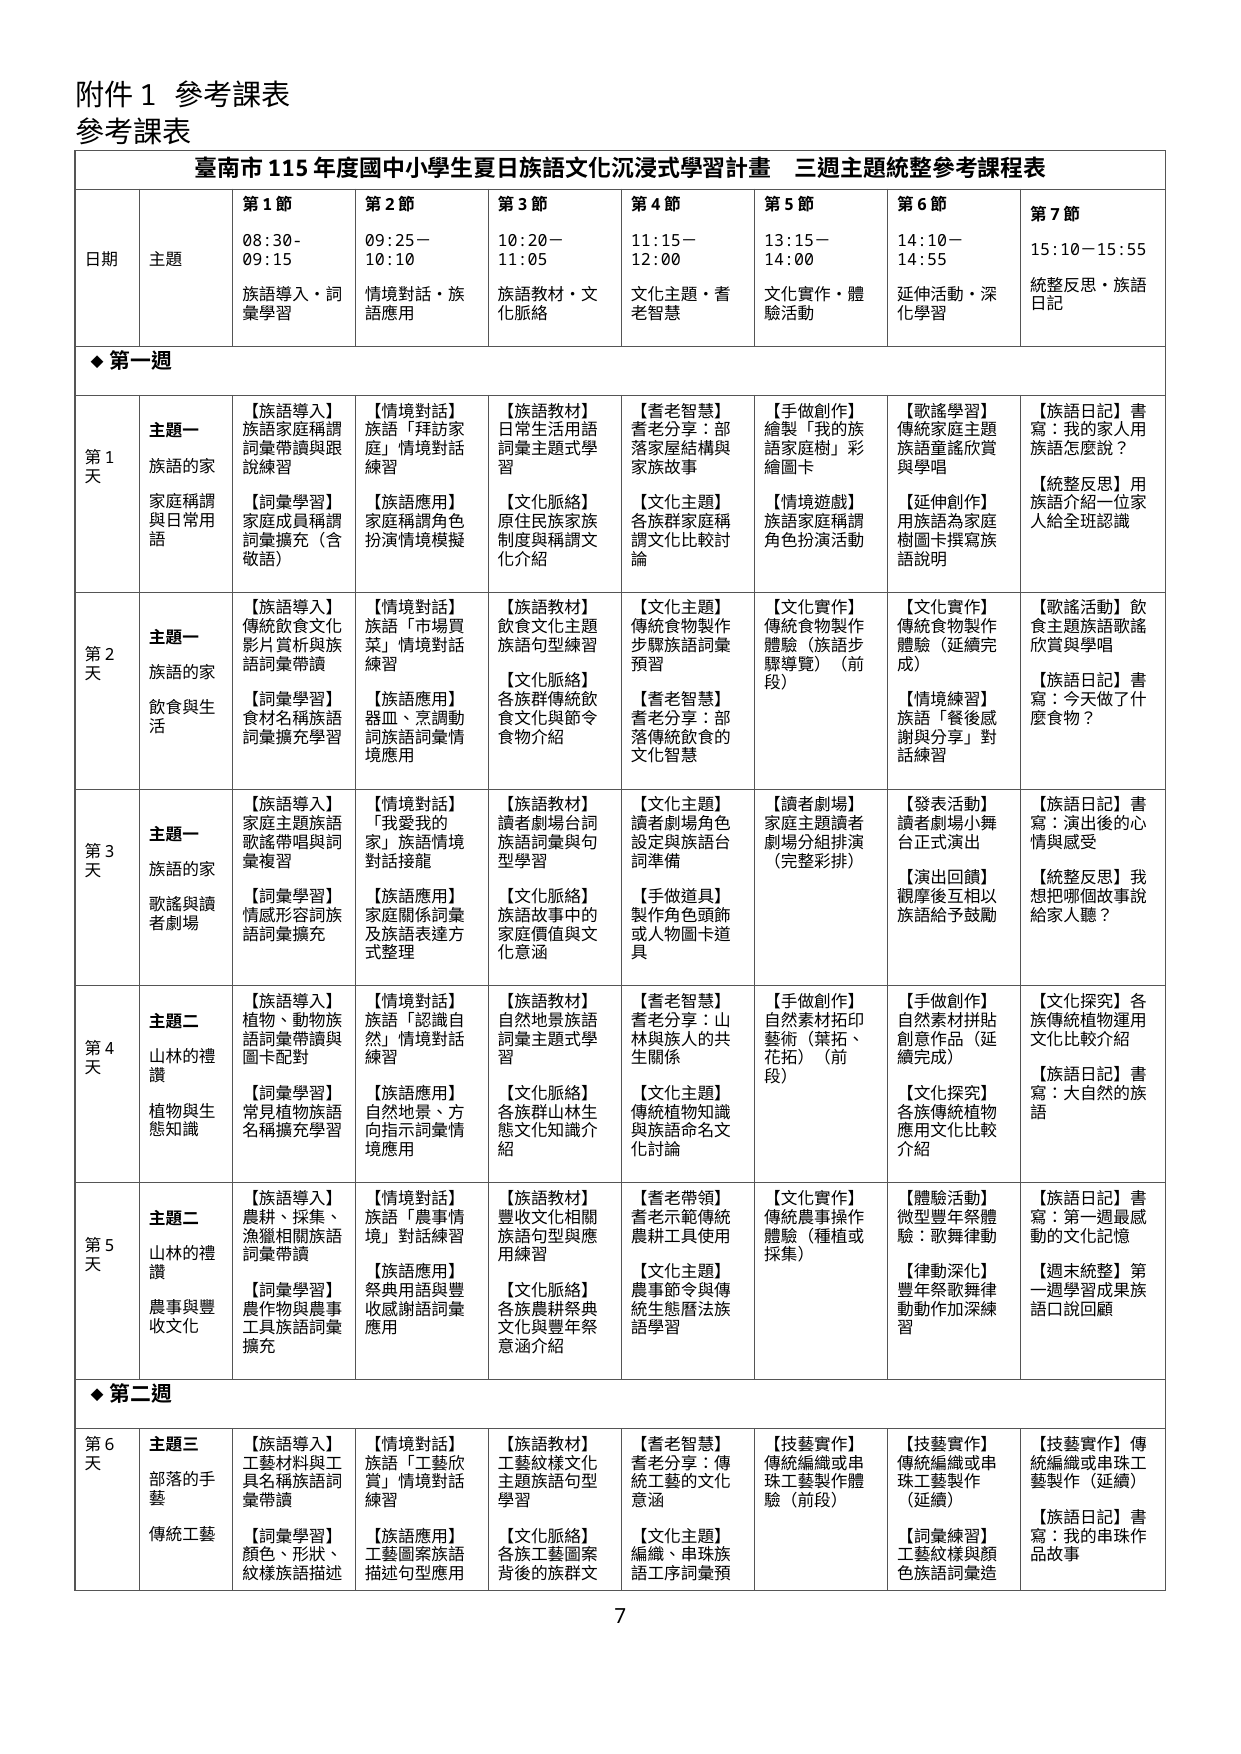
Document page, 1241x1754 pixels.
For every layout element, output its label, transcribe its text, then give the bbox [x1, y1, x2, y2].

table_cell 日期 [76, 190, 139, 346]
table_cell ◆第二週 [76, 1380, 1165, 1428]
table_cell 【族語導入】農耕、採集、漁獵相關族語詞彙帶讀 【詞彙學習】農作物與農事工具族語詞彙擴充 [233, 1183, 355, 1379]
table_cell 主題一 族語的家 家庭稱謂與日常用語 [140, 396, 232, 592]
table_cell 【歌謠學習】傳統家庭主題族語童謠欣賞與學唱 【延伸創作】用族語為家庭樹圖卡撰寫族語說明 [888, 396, 1020, 592]
table_cell 第4節 11:15－12:00 文化主題・耆老智慧 [622, 190, 754, 346]
table_cell 【手做創作】自然素材拓印藝術（葉拓、花拓）（前段） [755, 986, 887, 1182]
table_cell 【技藝實作】傳統編織或串珠工藝製作（延續） 【詞彙練習】工藝紋樣與顏色族語詞彙造 [888, 1429, 1020, 1589]
table_cell 第5天 [76, 1183, 139, 1379]
table_cell 【族語導入】家庭主題族語歌謠帶唱與詞彙複習 【詞彙學習】情感形容詞族語詞彙擴充 [233, 790, 355, 985]
table_cell 【文化主題】傳統食物製作步驟族語詞彙預習 【耆老智慧】耆老分享：部落傳統飲食的文化智慧 [622, 593, 754, 788]
table_cell 【族語教材】工藝紋樣文化主題族語句型學習 【文化脈絡】各族工藝圖案背後的族群文 [489, 1429, 621, 1589]
table_cell 【文化實作】傳統農事操作體驗（種植或採集） [755, 1183, 887, 1379]
table_cell 【族語日記】書寫：演出後的心情與感受 【統整反思】我想把哪個故事說給家人聽？ [1021, 790, 1165, 985]
table_cell 【發表活動】讀者劇場小舞台正式演出 【演出回饋】觀摩後互相以族語給予鼓勵 [888, 790, 1020, 985]
table_cell 【耆老智慧】耆老分享：山林與族人的共生關係 【文化主題】傳統植物知識與族語命名文化討論 [622, 986, 754, 1182]
table_header 臺南市115年度國中小學生夏日族語文化沉浸式學習計畫 三週主題統整參考課程表 [76, 151, 1165, 188]
table_cell 【文化主題】讀者劇場角色設定與族語台詞準備 【手做道具】製作角色頭飾或人物圖卡道具 [622, 790, 754, 985]
table_cell 【族語教材】豐收文化相關族語句型與應用練習 【文化脈絡】各族農耕祭典文化與豐年祭意涵介紹 [489, 1183, 621, 1379]
table_cell 【情境對話】族語「市場買菜」情境對話練習 【族語應用】器皿、烹調動詞族語詞彙情境應用 [356, 593, 488, 788]
table_cell 【族語導入】族語家庭稱謂詞彙帶讀與跟說練習 【詞彙學習】家庭成員稱謂詞彙擴充（含敬語） [233, 396, 355, 592]
table_cell 【耆老帶領】耆老示範傳統農耕工具使用 【文化主題】農事節令與傳統生態曆法族語學習 [622, 1183, 754, 1379]
table_cell 第3天 [76, 790, 139, 985]
table_cell 【族語日記】書寫：第一週最感動的文化記憶 【週末統整】第一週學習成果族語口說回顧 [1021, 1183, 1165, 1379]
table_cell 第5節 13:15－14:00 文化實作・體驗活動 [755, 190, 887, 346]
table_cell 第2天 [76, 593, 139, 788]
table_cell 【情境對話】「我愛我的家」族語情境對話接龍 【族語應用】家庭關係詞彙及族語表達方式整理 [356, 790, 488, 985]
table_cell 【技藝實作】傳統編織或串珠工藝製作體驗（前段） [755, 1429, 887, 1589]
table_cell 主題二 山林的禮讚 植物與生態知識 [140, 986, 232, 1182]
table_cell 主題 [140, 190, 232, 346]
table_cell 【族語導入】植物、動物族語詞彙帶讀與圖卡配對 【詞彙學習】常見植物族語名稱擴充學習 [233, 986, 355, 1182]
table_cell ◆第一週 [76, 347, 1165, 395]
table_cell 第6節 14:10－14:55 延伸活動・深化學習 [888, 190, 1020, 346]
table_cell 【體驗活動】微型豐年祭體驗：歌舞律動 【律動深化】豐年祭歌舞律動動作加深練習 [888, 1183, 1020, 1379]
table_cell 【族語教材】日常生活用語詞彙主題式學習 【文化脈絡】原住民族家族制度與稱謂文化介紹 [489, 396, 621, 592]
table_cell 【族語教材】讀者劇場台詞族語詞彙與句型學習 【文化脈絡】族語故事中的家庭價值與文化意涵 [489, 790, 621, 985]
table_cell 【情境對話】族語「工藝欣賞」情境對話練習 【族語應用】工藝圖案族語描述句型應用 [356, 1429, 488, 1589]
table_cell 【族語導入】工藝材料與工具名稱族語詞彙帶讀 【詞彙學習】顏色、形狀、紋樣族語描述 [233, 1429, 355, 1589]
table_cell 第6天 [76, 1429, 139, 1589]
table_cell 主題二 山林的禮讚 農事與豐收文化 [140, 1183, 232, 1379]
table_cell 【文化實作】傳統食物製作體驗（族語步驟導覽）（前段） [755, 593, 887, 788]
table_cell 第7節 15:10－15:55 統整反思・族語日記 [1021, 190, 1165, 346]
table_cell 【情境對話】族語「認識自然」情境對話練習 【族語應用】自然地景、方向指示詞彙情境應用 [356, 986, 488, 1182]
table_cell 【族語導入】傳統飲食文化影片賞析與族語詞彙帶讀 【詞彙學習】食材名稱族語詞彙擴充學習 [233, 593, 355, 788]
table_cell 【文化實作】傳統食物製作體驗（延續完成） 【情境練習】族語「餐後感謝與分享」對話練習 [888, 593, 1020, 788]
table_cell 主題一 族語的家 飲食與生活 [140, 593, 232, 788]
table_cell 【手做創作】自然素材拼貼創意作品（延續完成） 【文化探究】各族傳統植物應用文化比較介紹 [888, 986, 1020, 1182]
table_cell 第1節 08:30-09:15 族語導入・詞彙學習 [233, 190, 355, 346]
table_cell 主題三 部落的手藝 傳統工藝 [140, 1429, 232, 1589]
table_cell 【族語教材】飲食文化主題族語句型練習 【文化脈絡】各族群傳統飲食文化與節令食物介紹 [489, 593, 621, 788]
table_cell 【歌謠活動】飲食主題族語歌謠欣賞與學唱 【族語日記】書寫：今天做了什麼食物？ [1021, 593, 1165, 788]
table_cell 第1天 [76, 396, 139, 592]
text 參考課表 [75, 112, 1165, 150]
table_cell 【耆老智慧】耆老分享：傳統工藝的文化意涵 【文化主題】編織、串珠族語工序詞彙預 [622, 1429, 754, 1589]
table_cell 【族語日記】書寫：我的家人用族語怎麼說？ 【統整反思】用族語介紹一位家人給全班認識 [1021, 396, 1165, 592]
table_cell 第3節 10:20－11:05 族語教材・文化脈絡 [489, 190, 621, 346]
table_cell 【手做創作】繪製「我的族語家庭樹」彩繪圖卡 【情境遊戲】族語家庭稱謂角色扮演活動 [755, 396, 887, 592]
table_cell 【情境對話】族語「拜訪家庭」情境對話練習 【族語應用】家庭稱謂角色扮演情境模擬 [356, 396, 488, 592]
table_cell 【族語教材】自然地景族語詞彙主題式學習 【文化脈絡】各族群山林生態文化知識介紹 [489, 986, 621, 1182]
table_cell 【讀者劇場】家庭主題讀者劇場分組排演（完整彩排） [755, 790, 887, 985]
table_cell 【情境對話】族語「農事情境」對話練習 【族語應用】祭典用語與豐收感謝語詞彙應用 [356, 1183, 488, 1379]
table_cell 第2節 09:25－10:10 情境對話・族語應用 [356, 190, 488, 346]
table_cell 第4天 [76, 986, 139, 1182]
table_cell 【技藝實作】傳統編織或串珠工藝製作（延續） 【族語日記】書寫：我的串珠作品故事 [1021, 1429, 1165, 1589]
text 附件1 參考課表 [75, 75, 1165, 112]
table_cell 主題一 族語的家 歌謠與讀者劇場 [140, 790, 232, 985]
table_cell 【耆老智慧】耆老分享：部落家屋結構與家族故事 【文化主題】各族群家庭稱謂文化比較討論 [622, 396, 754, 592]
table_cell 【文化探究】各族傳統植物運用文化比較介紹 【族語日記】書寫：大自然的族語 [1021, 986, 1165, 1182]
